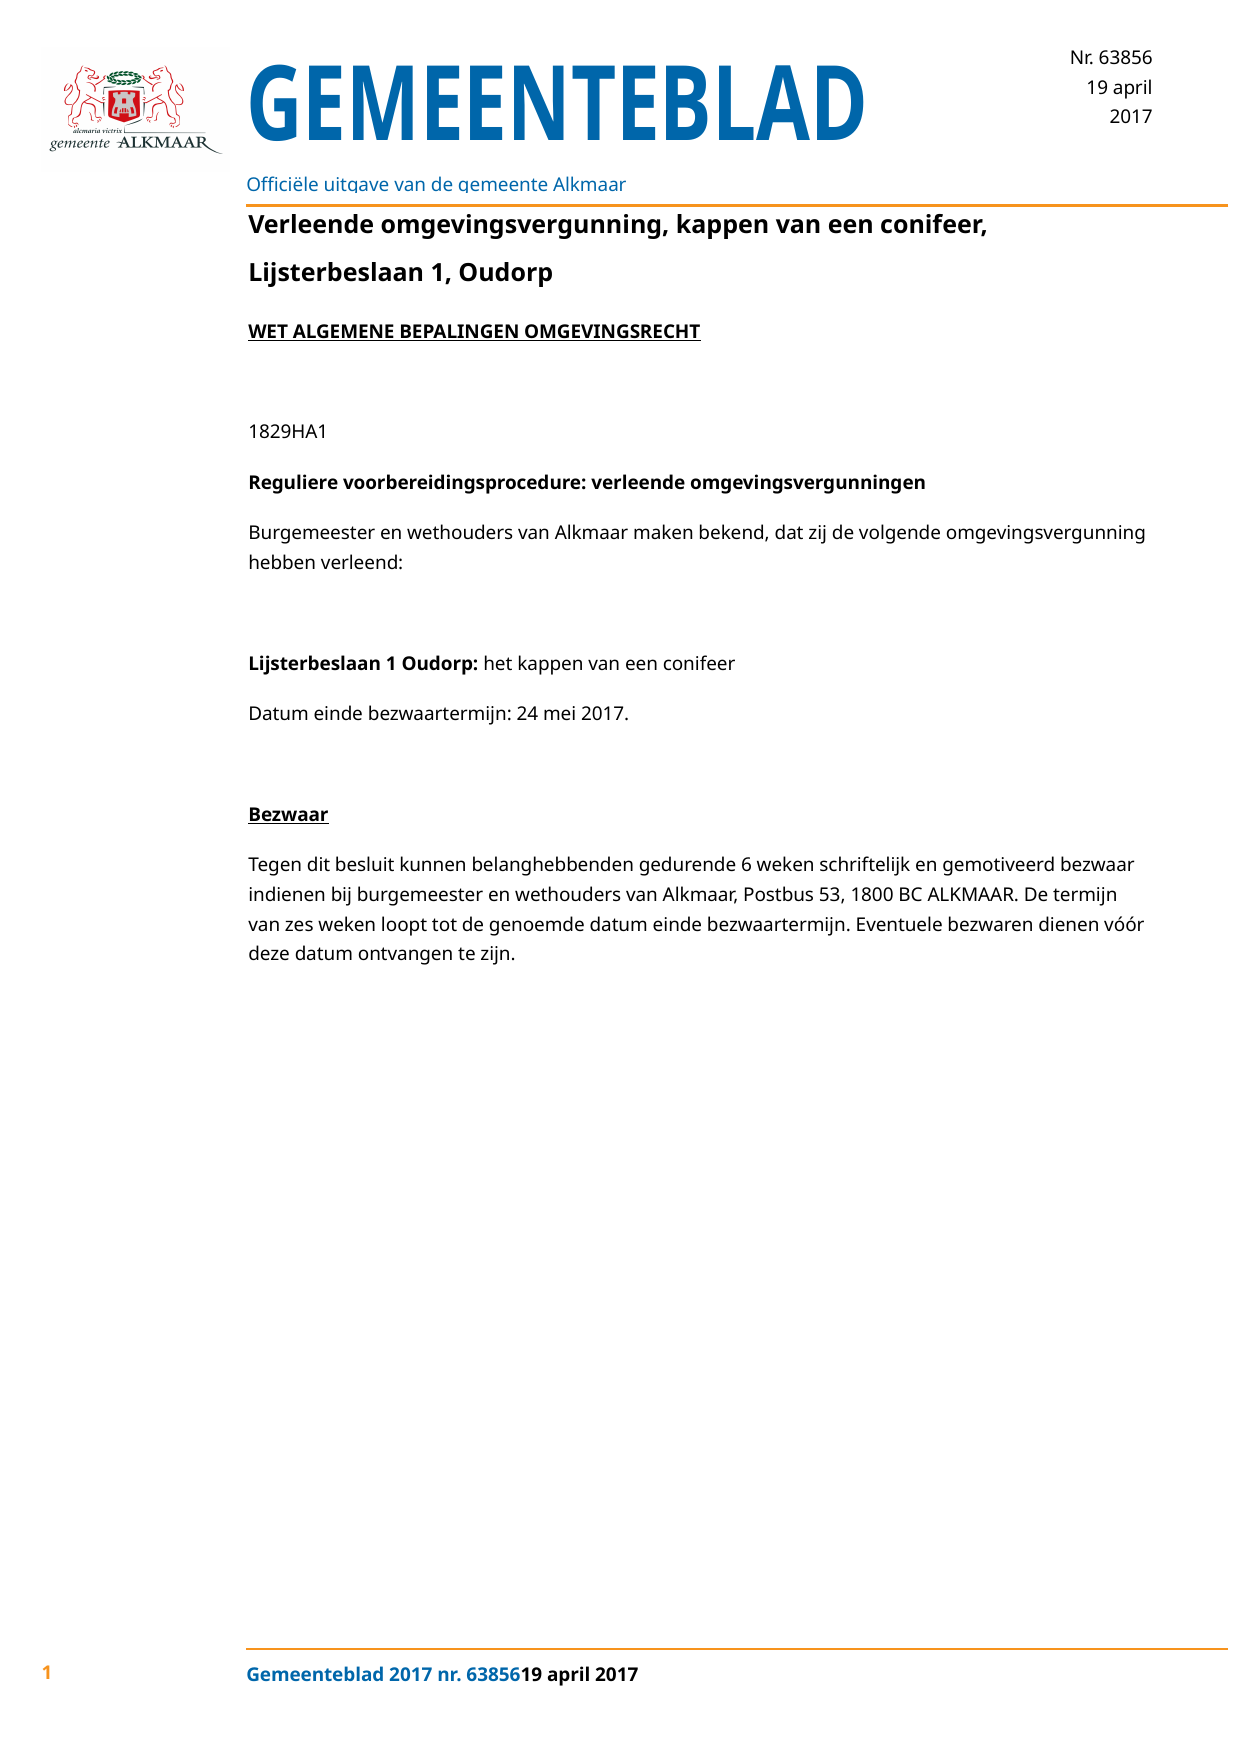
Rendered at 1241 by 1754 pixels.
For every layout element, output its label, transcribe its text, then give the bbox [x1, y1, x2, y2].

text Bezwaar [248, 801, 1152, 827]
text Tegen dit besluit kunnen belanghebbenden gedurende 6 weken schriftelijk en gemotiveerd bezwaar indienen bij burgemeester en wethouders van Alkmaar, Postbus 53, 1800 BC ALKMAAR. De termijn van zes weken loopt tot de genoemde datum einde bezwaartermijn. Eventuele bezwaren dienen vóór deze datum ontvangen te zijn. [248, 852, 1152, 966]
text Verleende omgevingsvergunning, kappen van een conifeer, Lijsterbeslaan 1, Oudorp [248, 207, 1152, 288]
text Lijsterbeslaan 1 Oudorp: het kappen van een conifeer [248, 650, 1152, 676]
text 1829HA1 [248, 419, 1152, 444]
picture [41, 47, 231, 172]
text Reguliere voorbereidingsprocedure: verleende omgevingsvergunningen [248, 469, 1152, 495]
text Burgemeester en wethouders van Alkmaar maken bekend, dat zij de volgende omgevingsvergunning hebben verleend: [248, 519, 1152, 575]
text WET ALGEMENE BEPALINGEN OMGEVINGSRECHT [248, 318, 1152, 344]
text Datum einde bezwaartermijn: 24 mei 2017. [248, 700, 1152, 726]
